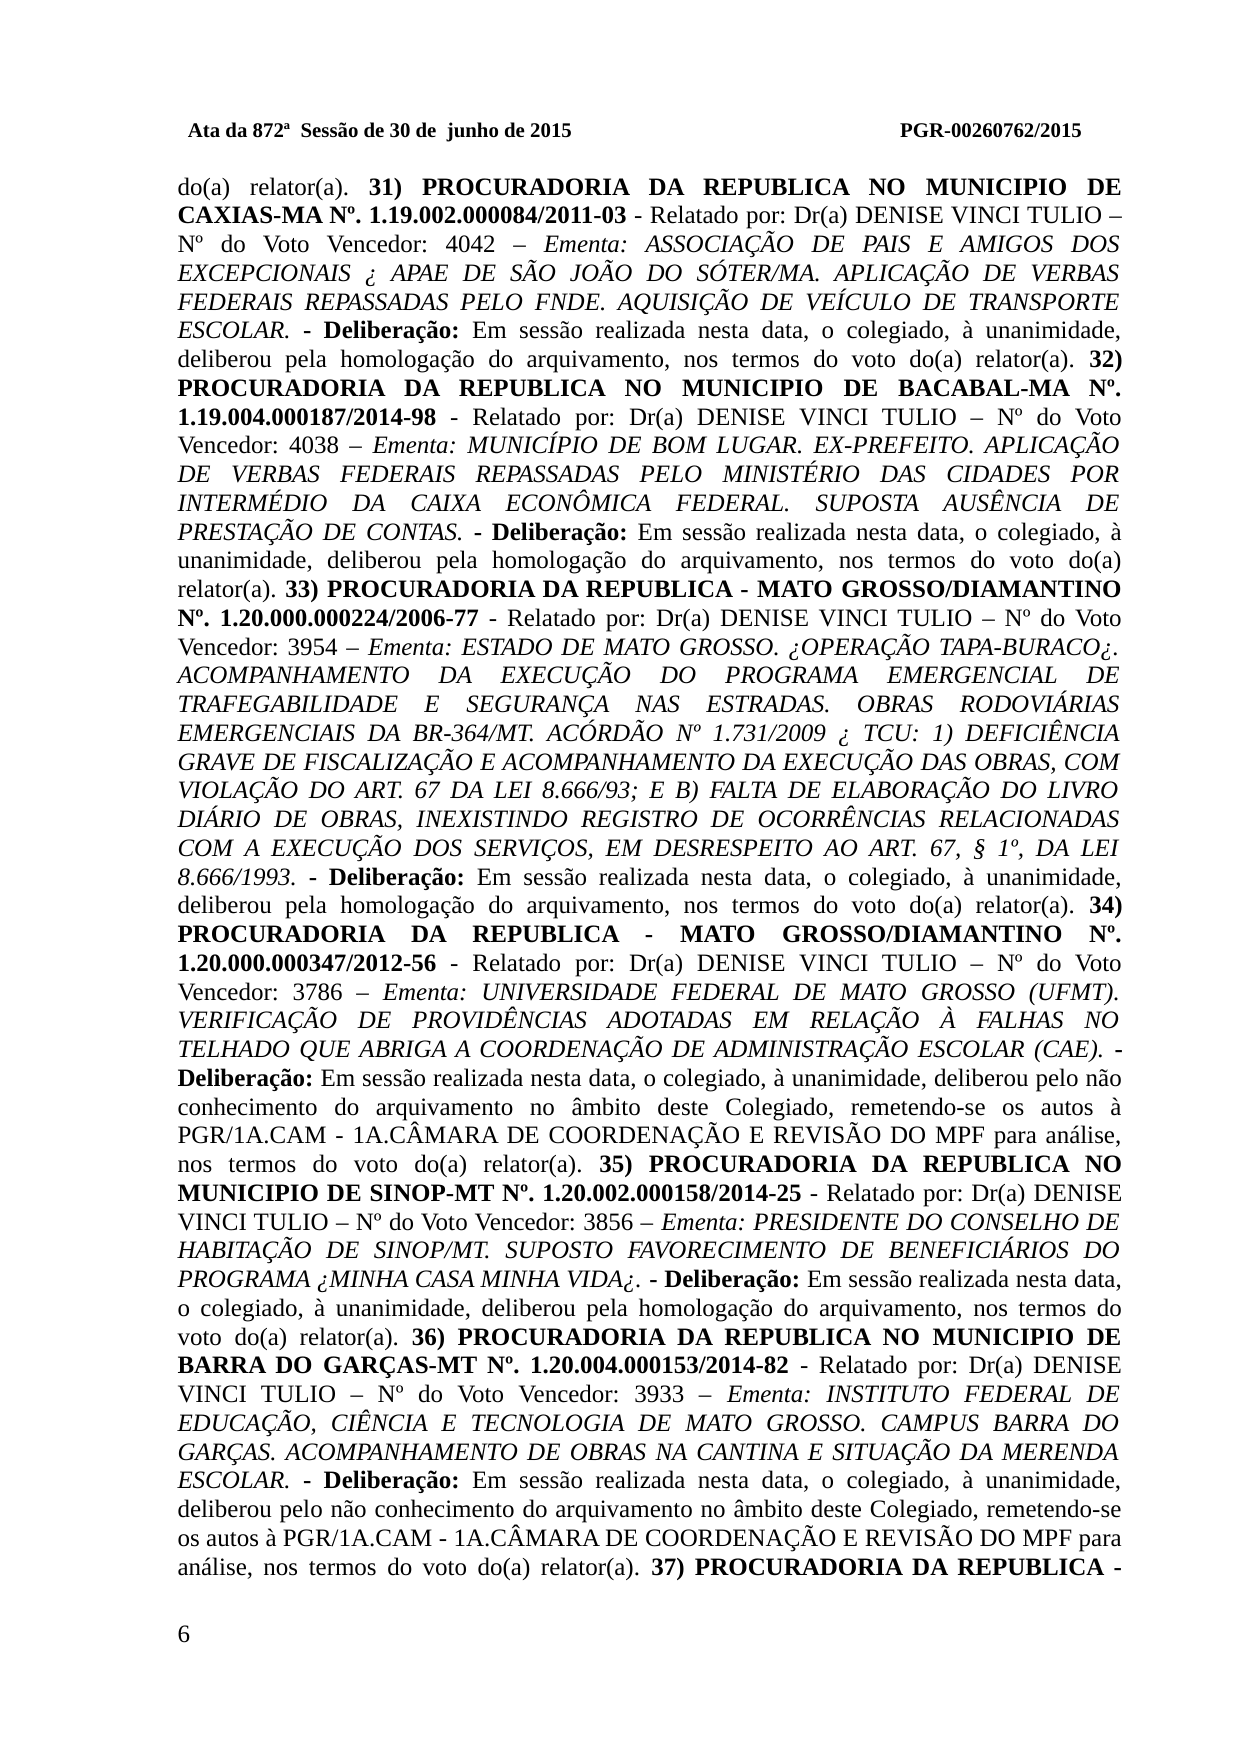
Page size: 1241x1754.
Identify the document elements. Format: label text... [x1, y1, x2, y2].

text do(a) relator(a). 31) PROCURADORIA DA REPUBLICA NO MUNICIPIO DE CAXIAS-MA Nº. 1.19.002.000084/2011-03 - Relatado por: Dr(a) DENISE VINCI TULIO – Nº do Voto Vencedor: 4042 – Ementa: ASSOCIAÇÃO DE PAIS E AMIGOS DOS EXCEPCIONAIS ¿ APAE DE SÃO JOÃO DO SÓTER/MA. APLICAÇÃO DE VERBAS FEDERAIS REPASSADAS PELO FNDE. AQUISIÇÃO DE VEÍCULO DE TRANSPORTE ESCOLAR. - Deliberação: Em sessão realizada nesta data, o colegiado, à unanimidade, deliberou pela homologação do arquivamento, nos termos do voto do(a) relator(a). 32) PROCURADORIA DA REPUBLICA NO MUNICIPIO DE BACABAL-MA Nº. 1.19.004.000187/2014-98 - Relatado por: Dr(a) DENISE VINCI TULIO – Nº do Voto Vencedor: 4038 – Ementa: MUNICÍPIO DE BOM LUGAR. EX-PREFEITO. APLICAÇÃO DE VERBAS FEDERAIS REPASSADAS PELO MINISTÉRIO DAS CIDADES POR INTERMÉDIO DA CAIXA ECONÔMICA FEDERAL. SUPOSTA AUSÊNCIA DE PRESTAÇÃO DE CONTAS. - Deliberação: Em sessão realizada nesta data, o colegiado, à unanimidade, deliberou pela homologação do arquivamento, nos termos do voto do(a) relator(a). 33) PROCURADORIA DA REPUBLICA - MATO GROSSO/DIAMANTINO Nº. 1.20.000.000224/2006-77 - Relatado por: Dr(a) DENISE VINCI TULIO – Nº do Voto Vencedor: 3954 – Ementa: ESTADO DE MATO GROSSO. ¿OPERAÇÃO TAPA-BURACO¿. ACOMPANHAMENTO DA EXECUÇÃO DO PROGRAMA EMERGENCIAL DE TRAFEGABILIDADE E SEGURANÇA NAS ESTRADAS. OBRAS RODOVIÁRIAS EMERGENCIAIS DA BR-364/MT. ACÓRDÃO Nº 1.731/2009 ¿ TCU: 1) DEFICIÊNCIA GRAVE DE FISCALIZAÇÃO E ACOMPANHAMENTO DA EXECUÇÃO DAS OBRAS, COM VIOLAÇÃO DO ART. 67 DA LEI 8.666/93; E B) FALTA DE ELABORAÇÃO DO LIVRO DIÁRIO DE OBRAS, INEXISTINDO REGISTRO DE OCORRÊNCIAS RELACIONADAS COM A EXECUÇÃO DOS SERVIÇOS, EM DESRESPEITO AO ART. 67, § 1º, DA LEI 8.666/1993. - Deliberação: Em sessão realizada nesta data, o colegiado, à unanimidade, deliberou pela homologação do arquivamento, nos termos do voto do(a) relator(a). 34) PROCURADORIA DA REPUBLICA - MATO GROSSO/DIAMANTINO Nº. 1.20.000.000347/2012-56 - Relatado por: Dr(a) DENISE VINCI TULIO – Nº do Voto Vencedor: 3786 – Ementa: UNIVERSIDADE FEDERAL DE MATO GROSSO (UFMT). VERIFICAÇÃO DE PROVIDÊNCIAS ADOTADAS EM RELAÇÃO À FALHAS NO TELHADO QUE ABRIGA A COORDENAÇÃO DE ADMINISTRAÇÃO ESCOLAR (CAE). - Deliberação: Em sessão realizada nesta data, o colegiado, à unanimidade, deliberou pelo não conhecimento do arquivamento no âmbito deste Colegiado, remetendo-se os autos à PGR/1A.CAM - 1A.CÂMARA DE COORDENAÇÃO E REVISÃO DO MPF para análise, nos termos do voto do(a) relator(a). 35) PROCURADORIA DA REPUBLICA NO MUNICIPIO DE SINOP-MT Nº. 1.20.002.000158/2014-25 - Relatado por: Dr(a) DENISE VINCI TULIO – Nº do Voto Vencedor: 3856 – Ementa: PRESIDENTE DO CONSELHO DE HABITAÇÃO DE SINOP/MT. SUPOSTO FAVORECIMENTO DE BENEFICIÁRIOS DO PROGRAMA ¿MINHA CASA MINHA VIDA¿. - Deliberação: Em sessão realizada nesta data, o colegiado, à unanimidade, deliberou pela homologação do arquivamento, nos termos do voto do(a) relator(a). 36) PROCURADORIA DA REPUBLICA NO MUNICIPIO DE BARRA DO GARÇAS-MT Nº. 1.20.004.000153/2014-82 - Relatado por: Dr(a) DENISE VINCI TULIO – Nº do Voto Vencedor: 3933 – Ementa: INSTITUTO FEDERAL DE EDUCAÇÃO, CIÊNCIA E TECNOLOGIA DE MATO GROSSO. CAMPUS BARRA DO GARÇAS. ACOMPANHAMENTO DE OBRAS NA CANTINA E SITUAÇÃO DA MERENDA ESCOLAR. - Deliberação: Em sessão realizada nesta data, o colegiado, à unanimidade, deliberou pelo não conhecimento do arquivamento no âmbito deste Colegiado, remetendo-se os autos à PGR/1A.CAM - 1A.CÂMARA DE COORDENAÇÃO E REVISÃO DO MPF para análise, nos termos do voto do(a) relator(a). 37) PROCURADORIA DA REPUBLICA [177, 172, 1122, 1580]
